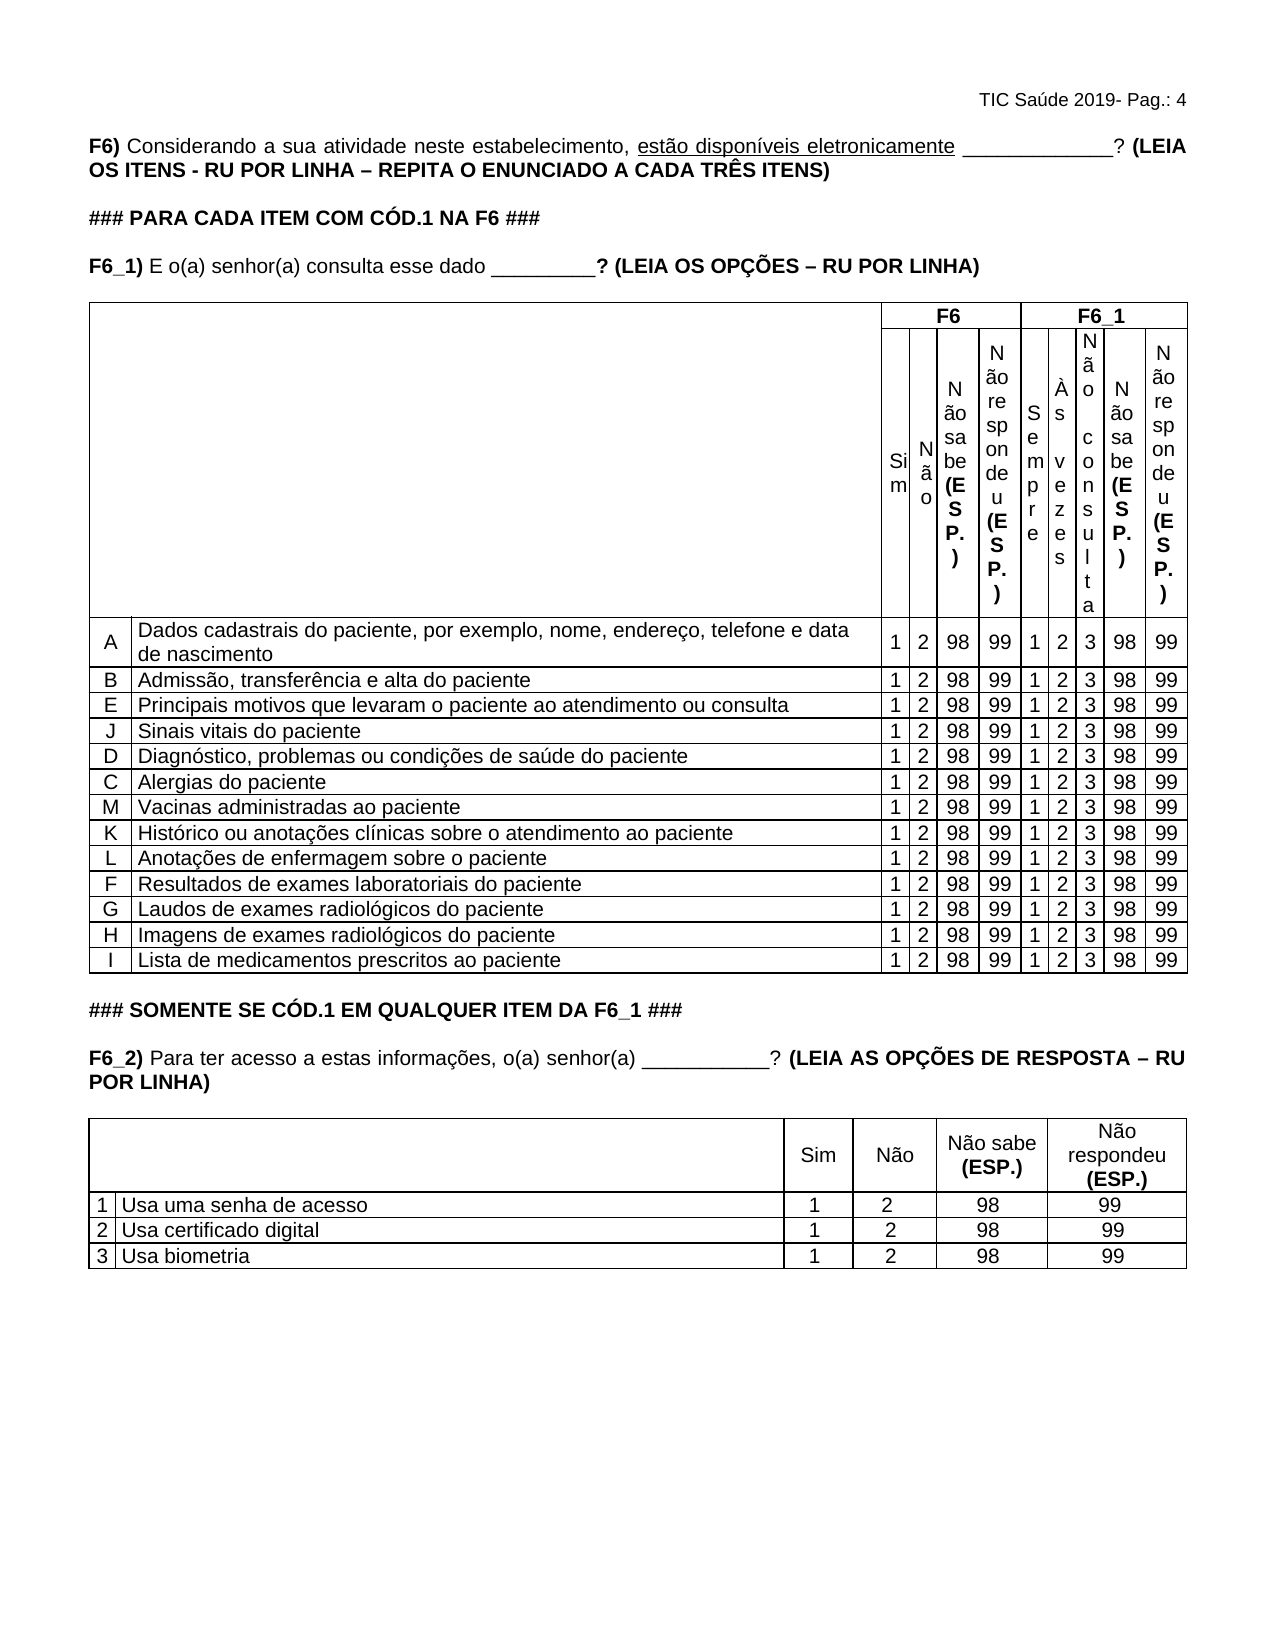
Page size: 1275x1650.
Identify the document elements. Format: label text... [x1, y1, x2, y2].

table_cell H [90, 923, 131, 947]
table_cell 98 [937, 1218, 1047, 1242]
table_cell J [90, 719, 131, 742]
table_cell K [90, 821, 131, 844]
table_cell 99 [980, 693, 1020, 717]
table_cell 3 [1077, 821, 1103, 844]
table_cell 99 [980, 770, 1020, 793]
table_cell 98 [938, 795, 978, 819]
table_cell Dados cadastrais do paciente, por exemplo, nome, endereço, telefone e data de nascimento [132, 618, 881, 666]
table_cell M [90, 795, 131, 819]
table_cell 99 [980, 923, 1020, 947]
table_cell B [90, 668, 131, 691]
table_cell 1 [882, 744, 909, 768]
table_cell Laudos de exames radiológicos do paciente [132, 897, 881, 921]
table_cell 99 [1146, 744, 1187, 768]
table_cell Lista de medicamentos prescritos ao paciente [132, 948, 881, 972]
table_cell 1 [882, 923, 909, 947]
table_cell 1 [882, 846, 909, 870]
table_cell Não sabe (ESP.) [1105, 329, 1145, 616]
table_cell 98 [937, 1244, 1047, 1267]
table_cell 1 [1022, 846, 1048, 870]
table_cell 99 [1146, 897, 1187, 921]
table_cell 3 [1077, 872, 1103, 896]
table_cell 2 [910, 719, 936, 742]
table_cell 99 [1146, 923, 1187, 947]
table_cell 1 [882, 770, 909, 793]
table_cell 98 [1105, 744, 1145, 768]
table_cell Não consulta [1077, 329, 1103, 616]
table_cell 3 [1077, 668, 1103, 691]
table_cell Não [910, 329, 936, 616]
table_cell Principais motivos que levaram o paciente ao atendimento ou consulta [132, 693, 881, 717]
table_header Não respondeu (ESP.) [1048, 1119, 1186, 1191]
table_cell 2 [1049, 770, 1075, 793]
table_cell Sim [882, 329, 909, 616]
table_cell 98 [938, 846, 978, 870]
table_cell Sempre [1022, 329, 1048, 616]
table_cell 99 [1048, 1244, 1186, 1267]
table_cell 1 [1022, 744, 1048, 768]
table_cell 2 [854, 1244, 936, 1267]
table_cell 3 [1077, 693, 1103, 717]
table_cell F [90, 872, 131, 896]
table_cell A [90, 618, 131, 666]
table_cell 99 [980, 872, 1020, 896]
table_cell 3 [1077, 618, 1103, 666]
table_cell 2 [854, 1193, 936, 1216]
table_cell 2 [910, 872, 936, 896]
table_cell 1 [882, 719, 909, 742]
table_cell 98 [938, 744, 978, 768]
table_cell 1 [785, 1193, 852, 1216]
table_cell 99 [1146, 872, 1187, 896]
table_header [90, 303, 881, 616]
table_cell 1 [1022, 872, 1048, 896]
table_cell Usa certificado digital [116, 1218, 783, 1242]
table_header F6_1 [1022, 303, 1187, 327]
table_cell 2 [910, 770, 936, 793]
table_cell 99 [1146, 821, 1187, 844]
text F6_2) Para ter acesso a estas informações, o(a) senhor(a) ___________? (LEIA AS OPÇÕES DE RESPOSTA – RU POR LINHA) [89, 1046, 1186, 1093]
table_cell Alergias do paciente [132, 770, 881, 793]
table_cell 98 [1105, 770, 1145, 793]
table_cell 1 [1022, 668, 1048, 691]
table_cell 1 [882, 872, 909, 896]
table_cell 3 [1077, 846, 1103, 870]
table_cell 99 [980, 668, 1020, 691]
table_cell 3 [1077, 795, 1103, 819]
table_cell 1 [1022, 719, 1048, 742]
table_cell Sinais vitais do paciente [132, 719, 881, 742]
table_cell 1 [1022, 821, 1048, 844]
table_cell 99 [1146, 719, 1187, 742]
table_cell 99 [980, 948, 1020, 972]
table_cell 98 [1105, 668, 1145, 691]
table_cell 99 [980, 618, 1020, 666]
table_cell 1 [882, 618, 909, 666]
table_cell 3 [1077, 897, 1103, 921]
table_cell 98 [1105, 872, 1145, 896]
table_cell 3 [1077, 948, 1103, 972]
table_cell 1 [1022, 618, 1048, 666]
table_cell 98 [1105, 618, 1145, 666]
table_cell 2 [910, 618, 936, 666]
table_cell Não respondeu (ESP.) [1146, 329, 1187, 616]
text ### SOMENTE SE CÓD.1 EM QUALQUER ITEM DA F6_1 ### [89, 998, 1186, 1022]
table_cell C [90, 770, 131, 793]
table_cell 99 [1146, 948, 1187, 972]
table_cell 2 [910, 668, 936, 691]
table_cell 98 [1105, 719, 1145, 742]
table_cell 2 [910, 897, 936, 921]
text F6_1) E o(a) senhor(a) consulta esse dado _________? (LEIA OS OPÇÕES – RU POR LINHA) [89, 254, 1186, 278]
table_header Não sabe (ESP.) [937, 1119, 1047, 1191]
table_cell 98 [1105, 948, 1145, 972]
table_cell 1 [882, 795, 909, 819]
table_cell 98 [938, 948, 978, 972]
table_cell 99 [1146, 693, 1187, 717]
table_cell 2 [910, 948, 936, 972]
table_cell 3 [1077, 744, 1103, 768]
table_cell D [90, 744, 131, 768]
table_cell 98 [938, 923, 978, 947]
table_cell 98 [1105, 846, 1145, 870]
table_cell 2 [1049, 744, 1075, 768]
table_cell 1 [882, 821, 909, 844]
table_cell Histórico ou anotações clínicas sobre o atendimento ao paciente [132, 821, 881, 844]
table_cell 99 [1048, 1218, 1186, 1242]
table_cell 1 [1022, 693, 1048, 717]
table_cell 99 [1146, 668, 1187, 691]
table_cell 2 [910, 821, 936, 844]
table_cell 98 [1105, 897, 1145, 921]
table_header Sim [785, 1119, 852, 1191]
table_cell 98 [938, 719, 978, 742]
table_cell 2 [1049, 948, 1075, 972]
table_cell 1 [882, 693, 909, 717]
table_cell 98 [938, 770, 978, 793]
table_cell 2 [1049, 618, 1075, 666]
table_cell I [90, 948, 131, 972]
table_cell 99 [1146, 846, 1187, 870]
table_cell 1 [882, 897, 909, 921]
table_cell 2 [1049, 897, 1075, 921]
table_cell 3 [90, 1244, 115, 1267]
text ### PARA CADA ITEM COM CÓD.1 NA F6 ### [89, 206, 1186, 230]
table_cell 2 [910, 744, 936, 768]
table_header Não [854, 1119, 936, 1191]
table_cell 1 [1022, 923, 1048, 947]
table_cell Diagnóstico, problemas ou condições de saúde do paciente [132, 744, 881, 768]
table_cell 98 [1105, 795, 1145, 819]
table_cell 98 [937, 1193, 1047, 1216]
table_cell 1 [785, 1244, 852, 1267]
table_cell 98 [938, 821, 978, 844]
table_cell 2 [1049, 846, 1075, 870]
table_cell 2 [1049, 923, 1075, 947]
table_cell 1 [90, 1193, 115, 1216]
table_cell 2 [1049, 795, 1075, 819]
table_cell 2 [1049, 719, 1075, 742]
table_cell 3 [1077, 923, 1103, 947]
table_cell 1 [882, 668, 909, 691]
table_cell G [90, 897, 131, 921]
table_cell 2 [910, 795, 936, 819]
table_cell 2 [910, 923, 936, 947]
table_cell 98 [938, 618, 978, 666]
table_cell Usa uma senha de acesso [116, 1193, 783, 1216]
table_cell 99 [980, 744, 1020, 768]
table_cell 1 [785, 1218, 852, 1242]
table_cell Usa biometria [116, 1244, 783, 1267]
table_cell Às vezes [1049, 329, 1075, 616]
table_cell 2 [1049, 668, 1075, 691]
table_cell 99 [1146, 770, 1187, 793]
table_cell 1 [1022, 770, 1048, 793]
table_cell 2 [90, 1218, 115, 1242]
table_cell 3 [1077, 719, 1103, 742]
table_cell 2 [910, 693, 936, 717]
table_cell 1 [1022, 795, 1048, 819]
table_cell Não respondeu (ESP.) [980, 329, 1020, 616]
table_cell 99 [980, 795, 1020, 819]
text F6) Considerando a sua atividade neste estabelecimento, estão disponíveis eletronicamente _____________? (LEIA OS ITENS - RU POR LINHA – REPITA O ENUNCIADO A CADA TRÊS ITENS) [89, 134, 1186, 182]
table_cell 98 [938, 693, 978, 717]
table_cell Admissão, transferência e alta do paciente [132, 668, 881, 691]
table_cell 99 [980, 846, 1020, 870]
table_cell 99 [980, 821, 1020, 844]
table_cell Resultados de exames laboratoriais do paciente [132, 872, 881, 896]
table_cell 1 [1022, 897, 1048, 921]
table_cell 99 [1146, 795, 1187, 819]
table_cell 98 [938, 668, 978, 691]
table_cell 2 [1049, 872, 1075, 896]
table_cell Anotações de enfermagem sobre o paciente [132, 846, 881, 870]
table_cell 98 [1105, 821, 1145, 844]
table_cell Não sabe (ESP.) [938, 329, 978, 616]
table_cell 1 [1022, 948, 1048, 972]
table_cell 2 [910, 846, 936, 870]
table_cell E [90, 693, 131, 717]
table_cell 2 [1049, 693, 1075, 717]
table_cell 99 [980, 897, 1020, 921]
table_cell 99 [980, 719, 1020, 742]
table_cell Vacinas administradas ao paciente [132, 795, 881, 819]
table_cell 99 [1146, 618, 1187, 666]
table_cell 98 [938, 872, 978, 896]
table_cell Imagens de exames radiológicos do paciente [132, 923, 881, 947]
table_header [90, 1119, 783, 1191]
table_cell 99 [1048, 1193, 1186, 1216]
table_cell L [90, 846, 131, 870]
table_cell 2 [854, 1218, 936, 1242]
table_header F6 [882, 303, 1020, 327]
table_cell 2 [1049, 821, 1075, 844]
table_cell 1 [882, 948, 909, 972]
table_cell 98 [1105, 693, 1145, 717]
table_cell 98 [938, 897, 978, 921]
table_cell 3 [1077, 770, 1103, 793]
table_cell 98 [1105, 923, 1145, 947]
